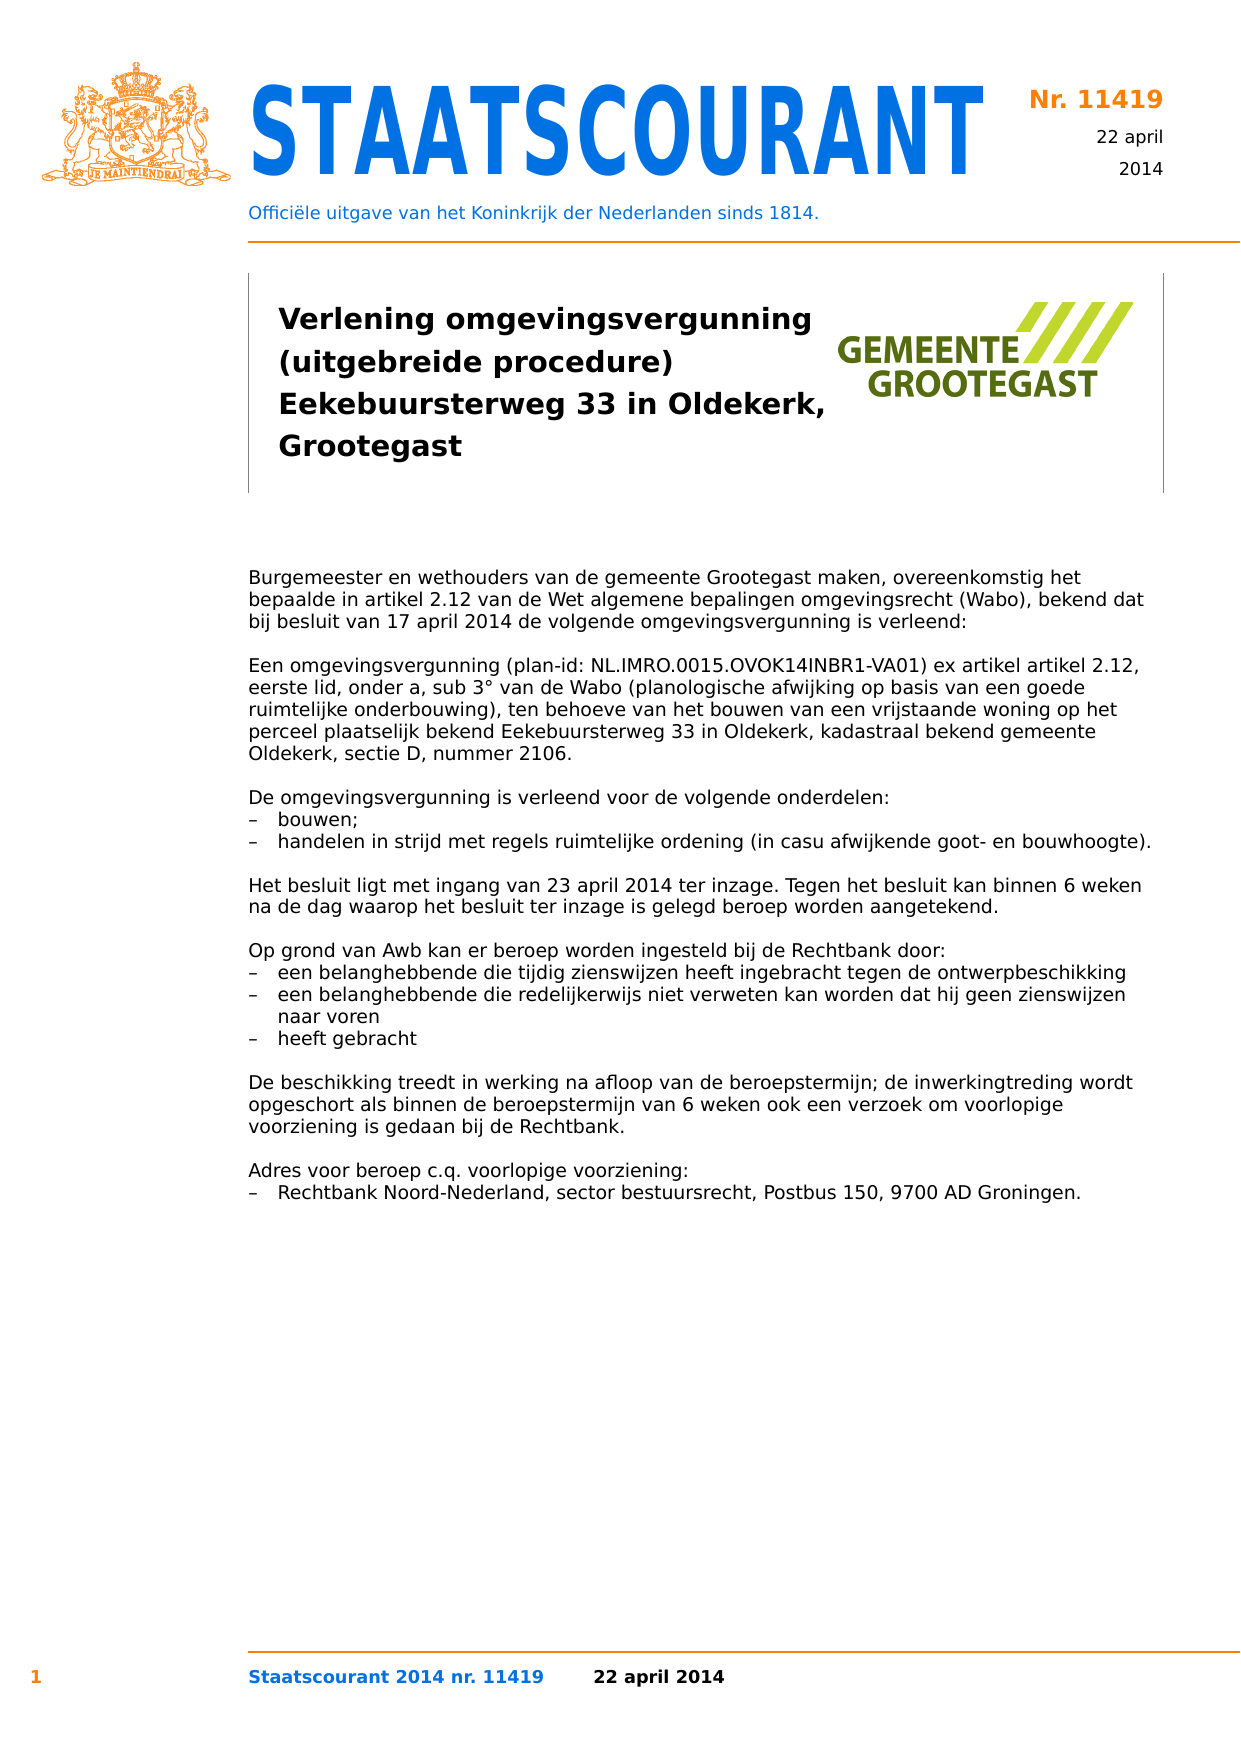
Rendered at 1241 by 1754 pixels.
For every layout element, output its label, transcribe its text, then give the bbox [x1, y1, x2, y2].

text – Rechtbank Noord-Nederland, sector bestuursrecht, Postbus 150, 9700 AD Groningen. [248, 1182, 1163, 1204]
text Adres voor beroep c.q. voorlopige voorziening: [248, 1160, 1163, 1182]
text – bouwen; [248, 809, 1163, 831]
subtitle Verlening omgevingsvergunning (uitgebreide procedure) Eekebuursterweg 33 in Oldekerk, Grootegast [249, 273, 1163, 493]
table_cell 22 april [998, 121, 1240, 153]
table_cell 2014 [998, 153, 1240, 203]
table_header [25, 62, 248, 241]
text Een omgevingsvergunning (plan-id: NL.IMRO.0015.OVOK14INBR1-VA01) ex artikel artikel 2.12, eerste lid, onder a, sub 3° van de Wabo (planologische afwijking op basis van een goede ruimtelijke onderbouwing), ten behoeve van het bouwen van een vrijstaande woning op het perceel plaatselijk bekend Eekebuursterweg 33 in Oldekerk, kadastraal bekend gemeente Oldekerk, sectie D, nummer 2106. [248, 655, 1163, 765]
picture [41, 62, 231, 186]
text De beschikking treedt in werking na afloop van de beroepstermijn; de inwerkingtreding wordt opgeschort als binnen de beroepstermijn van 6 weken ook een verzoek om voorlopige voorziening is gedaan bij de Rechtbank. [248, 1072, 1163, 1138]
text Burgemeester en wethouders van de gemeente Grootegast maken, overeenkomstig het bepaalde in artikel 2.12 van de Wet algemene bepalingen omgevingsrecht (Wabo), bekend dat bij besluit van 17 april 2014 de volgende omgevingsvergunning is verleend: [248, 567, 1163, 633]
text Het besluit ligt met ingang van 23 april 2014 ter inzage. Tegen het besluit kan binnen 6 weken na de dag waarop het besluit ter inzage is gelegd beroep worden aangetekend. [248, 874, 1163, 918]
table_header Nr. 11419 [998, 62, 1240, 121]
picture [838, 302, 1134, 397]
text Op grond van Awb kan er beroep worden ingesteld bij de Rechtbank door: [248, 940, 1163, 962]
table_cell Officiële uitgave van het Koninkrijk der Nederlanden sinds 1814. [248, 203, 1240, 241]
text – handelen in strijd met regels ruimtelijke ordening (in casu afwijkende goot- en bouwhoogte). [248, 831, 1163, 853]
text De omgevingsvergunning is verleend voor de volgende onderdelen: [248, 787, 1163, 809]
text – een belanghebbende die tijdig zienswijzen heeft ingebracht tegen de ontwerpbeschikking [248, 962, 1163, 984]
table_header STAATSCOURANT [248, 62, 998, 203]
text – heeft gebracht [248, 1028, 1163, 1050]
text – een belanghebbende die redelijkerwijs niet verweten kan worden dat hij geen zienswijzen naar voren [248, 984, 1163, 1028]
